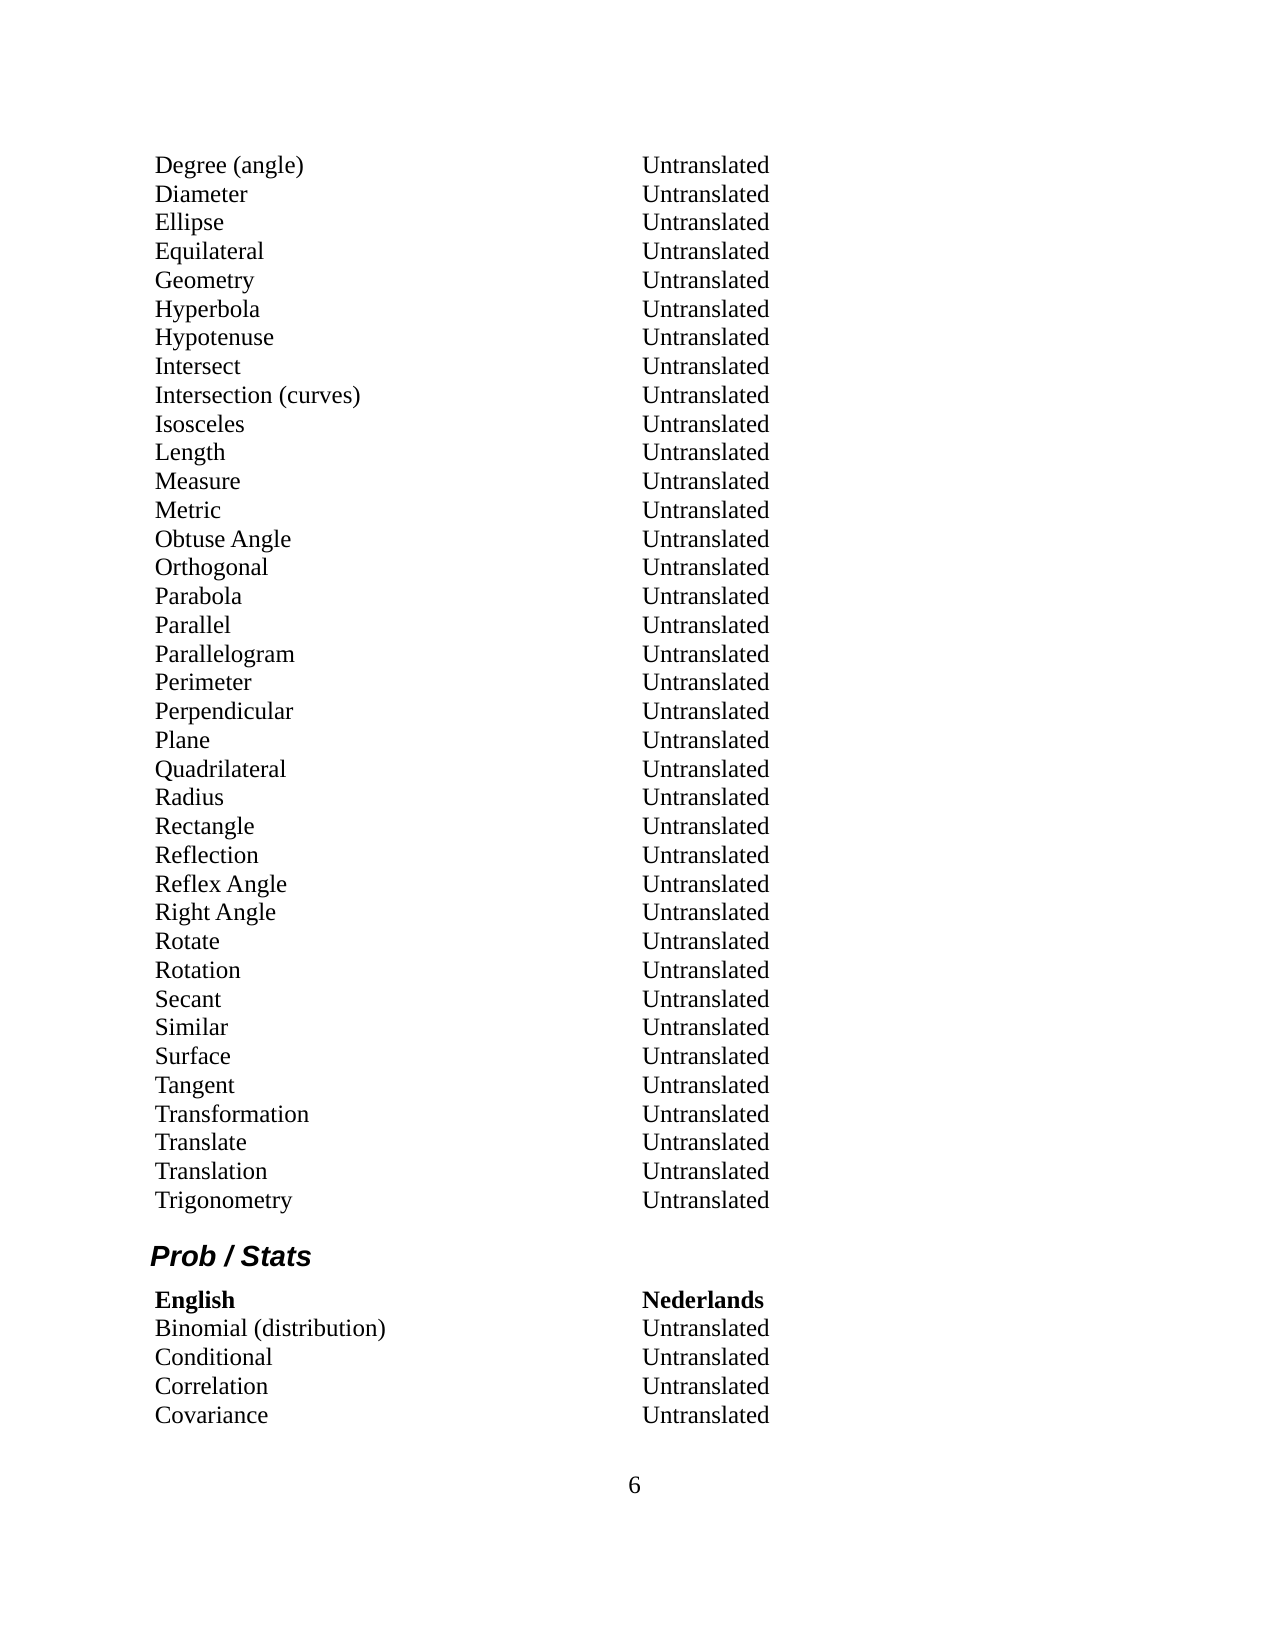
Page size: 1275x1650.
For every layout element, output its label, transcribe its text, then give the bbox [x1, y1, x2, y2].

table_cell Untranslated [638, 668, 1125, 696]
table_cell Intersection (curves) [150, 380, 637, 409]
table_cell Hypotenuse [150, 323, 637, 351]
table_cell Quadrilateral [150, 754, 637, 782]
table_cell Untranslated [638, 955, 1125, 984]
table_cell Covariance [150, 1400, 637, 1428]
table_cell Metric [150, 495, 637, 524]
table_cell Surface [150, 1041, 637, 1070]
table_cell Rotation [150, 955, 637, 984]
table_cell Parabola [150, 581, 637, 610]
table_cell Untranslated [638, 1314, 1125, 1342]
table_cell Untranslated [638, 524, 1125, 552]
table_cell Untranslated [638, 351, 1125, 380]
table_cell Untranslated [638, 409, 1125, 437]
table_cell Measure [150, 466, 637, 495]
table_cell Untranslated [638, 639, 1125, 667]
table_cell Rectangle [150, 811, 637, 840]
table_cell Equilateral [150, 236, 637, 265]
table_cell Binomial (distribution) [150, 1314, 637, 1342]
table_cell Untranslated [638, 1342, 1125, 1371]
table_cell Untranslated [638, 984, 1125, 1012]
table_cell Untranslated [638, 553, 1125, 581]
table_cell Untranslated [638, 840, 1125, 869]
table_cell Untranslated [638, 294, 1125, 322]
table_cell Untranslated [638, 236, 1125, 265]
table_cell Untranslated [638, 466, 1125, 495]
table_header English [150, 1285, 637, 1313]
table_cell Right Angle [150, 898, 637, 926]
table_cell Untranslated [638, 1371, 1125, 1400]
table_cell Geometry [150, 265, 637, 294]
table_cell Obtuse Angle [150, 524, 637, 552]
table_cell Parallelogram [150, 639, 637, 667]
table_cell Ellipse [150, 208, 637, 236]
table_cell Conditional [150, 1342, 637, 1371]
table_cell Translate [150, 1128, 637, 1156]
table_cell Diameter [150, 179, 637, 207]
table_cell Untranslated [638, 581, 1125, 610]
table_cell Untranslated [638, 783, 1125, 811]
table_cell Untranslated [638, 696, 1125, 725]
table_cell Reflection [150, 840, 637, 869]
table_cell Correlation [150, 1371, 637, 1400]
table_cell Rotate [150, 926, 637, 955]
table_cell Reflex Angle [150, 869, 637, 897]
table_cell Untranslated [638, 438, 1125, 466]
table_cell Degree (angle) [150, 150, 637, 179]
table_cell Untranslated [638, 926, 1125, 955]
table_cell Untranslated [638, 1070, 1125, 1099]
table_cell Plane [150, 725, 637, 754]
table_cell Perimeter [150, 668, 637, 696]
table_cell Untranslated [638, 754, 1125, 782]
table_cell Trigonometry [150, 1185, 637, 1214]
table_cell Hyperbola [150, 294, 637, 322]
table_cell Untranslated [638, 898, 1125, 926]
table_cell Parallel [150, 610, 637, 639]
table_cell Radius [150, 783, 637, 811]
table_cell Untranslated [638, 725, 1125, 754]
table_cell Untranslated [638, 495, 1125, 524]
table_cell Untranslated [638, 265, 1125, 294]
table_cell Untranslated [638, 380, 1125, 409]
table_cell Untranslated [638, 610, 1125, 639]
table_cell Untranslated [638, 323, 1125, 351]
table_cell Untranslated [638, 869, 1125, 897]
table_cell Untranslated [638, 150, 1125, 179]
table_cell Secant [150, 984, 637, 1012]
table_cell Untranslated [638, 208, 1125, 236]
table_cell Untranslated [638, 1185, 1125, 1214]
table_cell Isosceles [150, 409, 637, 437]
table_cell Untranslated [638, 179, 1125, 207]
table_cell Length [150, 438, 637, 466]
subtitle Prob / Stats [150, 1239, 1125, 1272]
table_cell Untranslated [638, 1041, 1125, 1070]
table_cell Untranslated [638, 1099, 1125, 1127]
table_cell Untranslated [638, 1013, 1125, 1041]
table_cell Tangent [150, 1070, 637, 1099]
table_cell Untranslated [638, 1156, 1125, 1185]
table_cell Transformation [150, 1099, 637, 1127]
table_cell Similar [150, 1013, 637, 1041]
table_header Nederlands [638, 1285, 1125, 1313]
table_cell Perpendicular [150, 696, 637, 725]
table_cell Translation [150, 1156, 637, 1185]
table_cell Orthogonal [150, 553, 637, 581]
table_cell Untranslated [638, 1400, 1125, 1428]
table_cell Untranslated [638, 811, 1125, 840]
table_cell Intersect [150, 351, 637, 380]
table_cell Untranslated [638, 1128, 1125, 1156]
